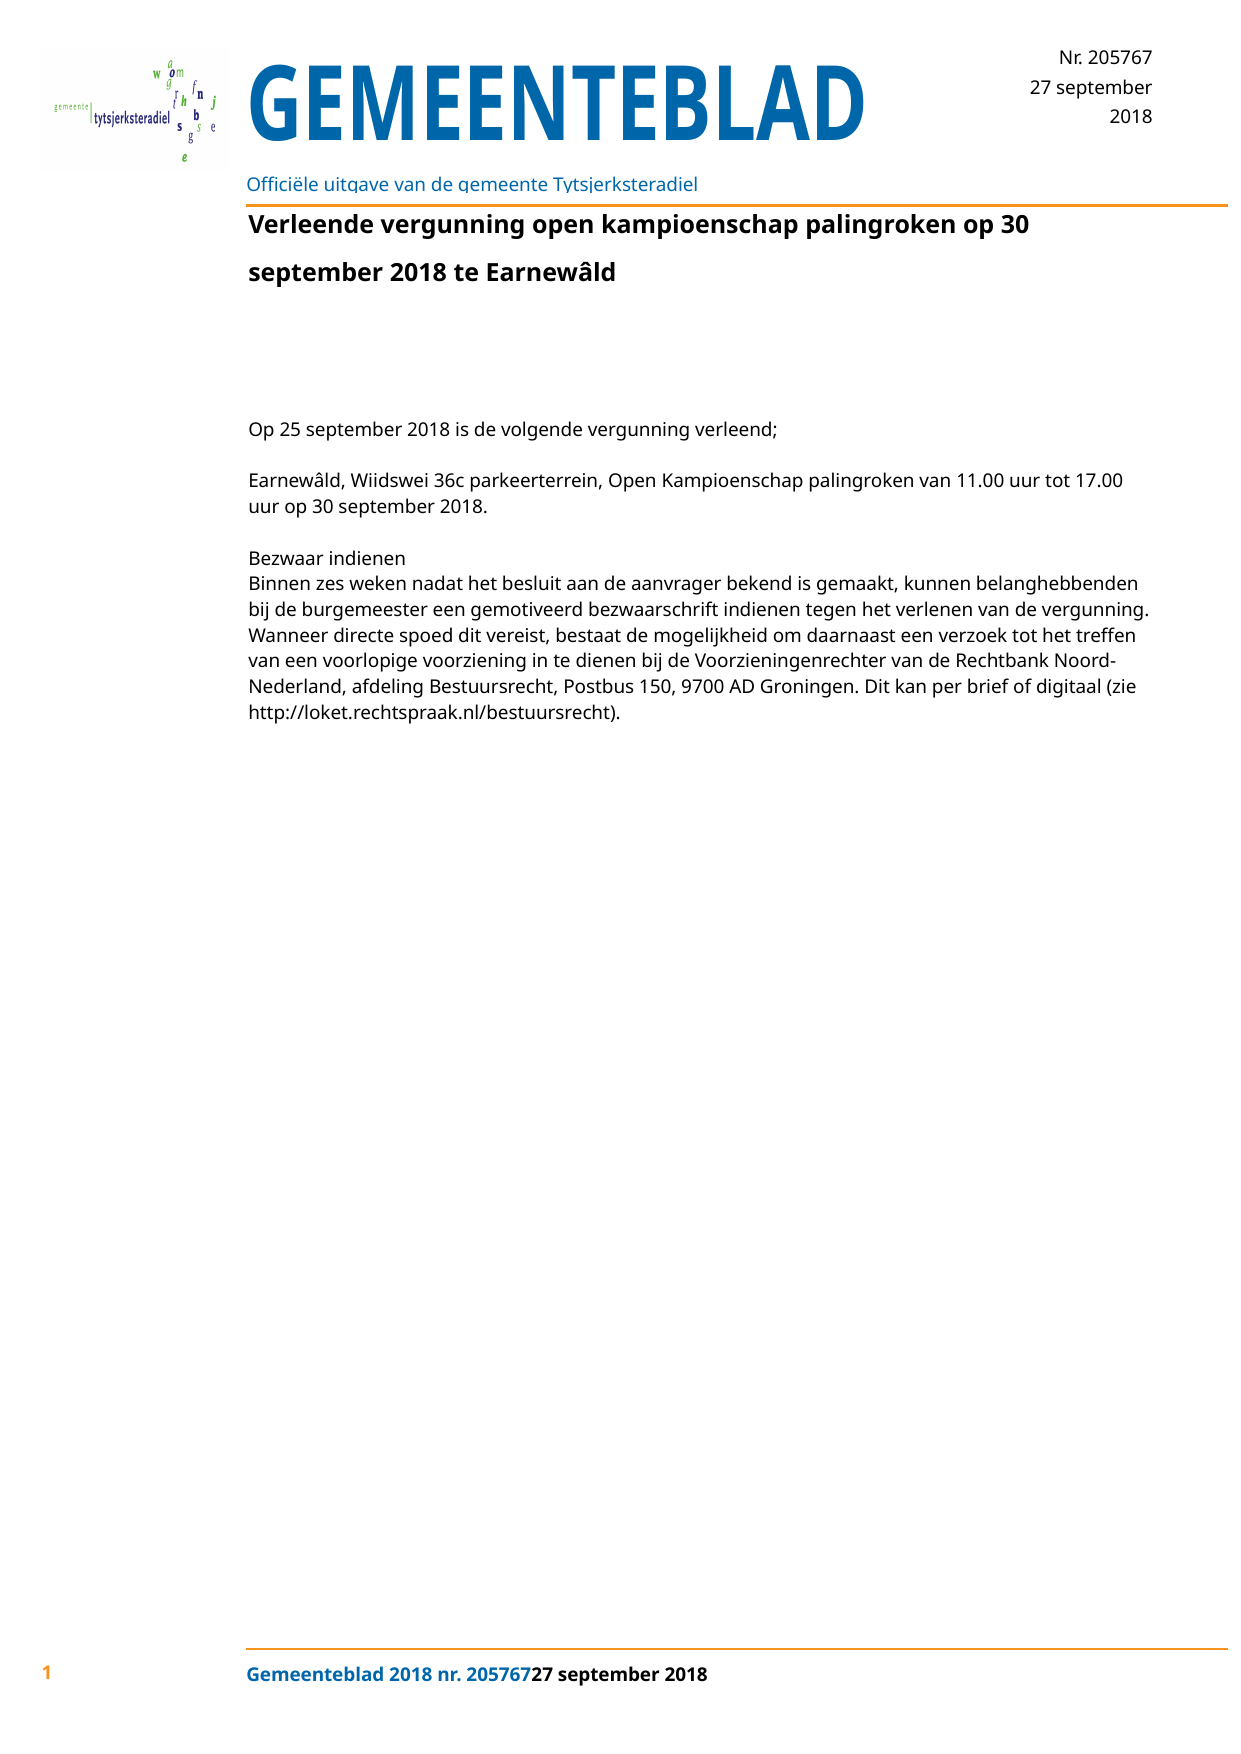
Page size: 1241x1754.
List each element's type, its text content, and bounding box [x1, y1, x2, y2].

text Op 25 september 2018 is de volgende vergunning verleend; [248, 416, 1152, 442]
text Earnewâld, Wiidswei 36c parkeerterrein, Open Kampioenschap palingroken van 11.00 uur tot 17.00 uur op 30 september 2018. [248, 468, 1152, 519]
text Bezwaar indienen [248, 545, 1152, 571]
text Binnen zes weken nadat het besluit aan de aanvrager bekend is gemaakt, kunnen belanghebbenden bij de burgemeester een gemotiveerd bezwaarschrift indienen tegen het verlenen van de vergunning. Wanneer directe spoed dit vereist, bestaat de mogelijkheid om daarnaast een verzoek tot het treffen van een voorlopige voorziening in te dienen bij de Voorzieningenrechter van de Rechtbank Noord-Nederland, afdeling Bestuursrecht, Postbus 150, 9700 AD Groningen. Dit kan per brief of digitaal (zie http://loket.rechtspraak.nl/bestuursrecht). [248, 571, 1152, 725]
picture [41, 47, 231, 172]
text Verleende vergunning open kampioenschap palingroken op 30 september 2018 te Earnewâld [248, 207, 1152, 288]
